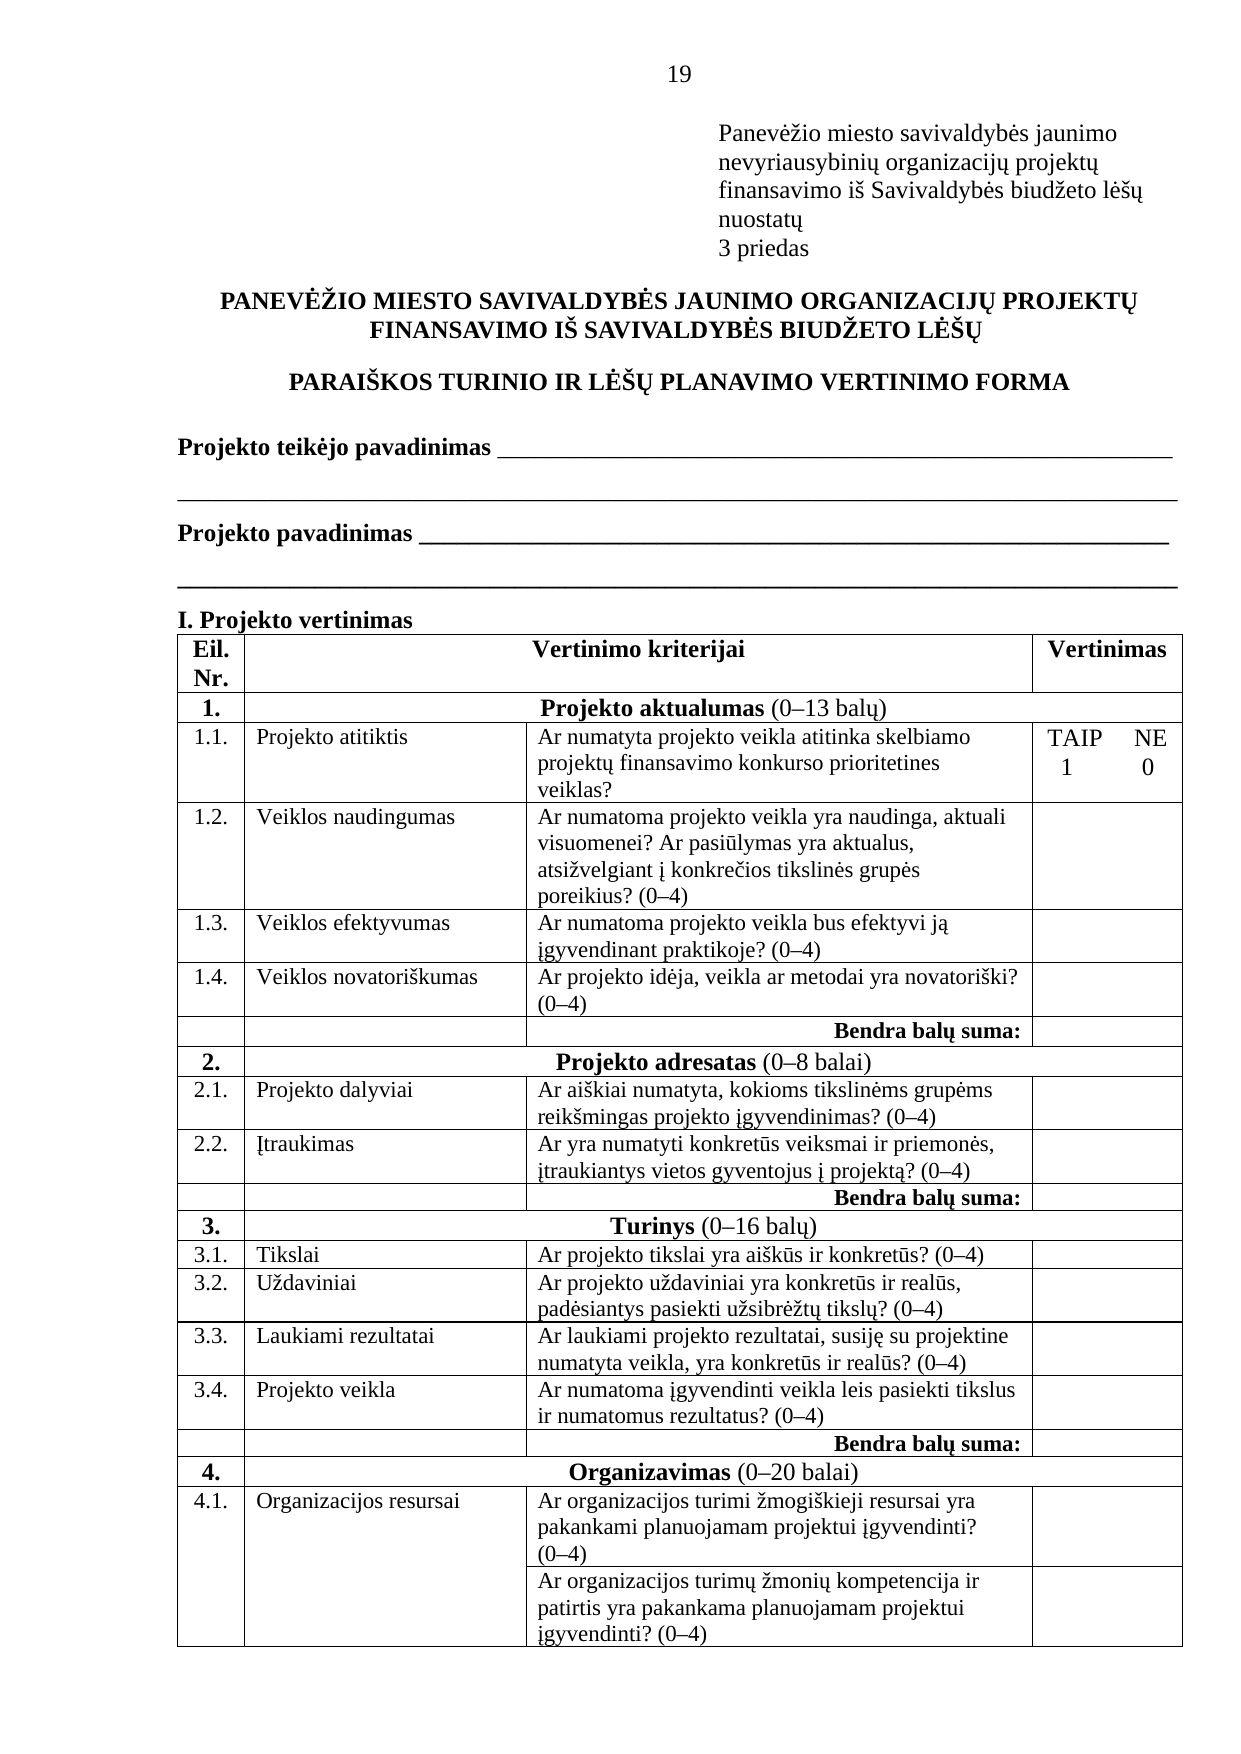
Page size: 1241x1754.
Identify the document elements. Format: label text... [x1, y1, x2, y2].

table_cell 3.1. [178, 1241, 244, 1268]
table_cell [1033, 1184, 1182, 1210]
table_cell [1033, 963, 1182, 1016]
text PANEVĖŽIO miesto savivaldybės JAUNIMO organizacijų projektų FINANSAVIMO iš savivaldybės biudžeto lėšų [177, 286, 1181, 343]
table_cell [1033, 1241, 1182, 1268]
table_cell [1033, 803, 1182, 908]
table_cell [245, 1017, 526, 1046]
table_cell Bendra balų suma: [527, 1017, 1032, 1046]
table_cell 1. [178, 693, 244, 722]
table_cell Ar aiškiai numatyta, kokioms tikslinėms grupėms reikšmingas projekto įgyvendinimas? (0–4) [527, 1077, 1032, 1129]
table_cell Bendra balų suma: [527, 1430, 1032, 1456]
table_cell 2.1. [178, 1077, 244, 1129]
table_cell Ar organizacijos turimų žmonių kompetencija ir patirtis yra pakankama planuojamam projektui įgyvendinti? (0–4) [527, 1567, 1032, 1646]
table_cell 3.4. [178, 1376, 244, 1429]
table_cell Ar projekto idėja, veikla ar metodai yra novatoriški? (0–4) [527, 963, 1032, 1016]
table_cell 1.2. [178, 803, 244, 908]
text ________________________________________________________________________________ [177, 475, 1181, 504]
table_cell [1033, 910, 1182, 962]
table_header Vertinimas [1033, 635, 1182, 692]
table_cell Turinys (0–16 balų) [245, 1211, 1182, 1240]
table_cell [1033, 1323, 1182, 1375]
table_cell Tikslai [245, 1241, 526, 1268]
table_cell Ar yra numatyti konkretūs veiksmai ir priemonės, įtraukiantys vietos gyventojus į projektą? (0–4) [527, 1130, 1032, 1183]
table_cell Uždaviniai [245, 1269, 526, 1321]
table_cell 4.1. [178, 1487, 244, 1646]
table_cell Ar numatyta projekto veikla atitinka skelbiamo projektų finansavimo konkurso prioritetines veiklas? [527, 723, 1032, 802]
table_cell [1033, 1376, 1182, 1429]
table_cell 1.3. [178, 910, 244, 962]
table_cell [1033, 1017, 1182, 1046]
table_cell Veiklos naudingumas [245, 803, 526, 908]
table_cell Organizacijos resursai [245, 1487, 526, 1646]
table_cell TAIP NE 1 0 [1033, 723, 1182, 802]
table_cell Projekto veikla [245, 1376, 526, 1429]
table_cell [245, 1430, 526, 1456]
table_cell Ar laukiami projekto rezultatai, susiję su projektine numatyta veikla, yra konkretūs ir realūs? (0–4) [527, 1323, 1032, 1375]
table_cell Ar projekto uždaviniai yra konkretūs ir realūs, padėsiantys pasiekti užsibrėžtų tikslų? (0–4) [527, 1269, 1032, 1321]
table_cell Organizavimas (0–20 balai) [245, 1457, 1182, 1486]
table_cell 2. [178, 1047, 244, 1076]
text Projekto teikėjo pavadinimas ______________________________________________________ [177, 432, 1181, 461]
table_cell 3. [178, 1211, 244, 1240]
table_cell Ar numatoma projekto veikla bus efektyvi ją įgyvendinant praktikoje? (0–4) [527, 910, 1032, 962]
table_cell Bendra balų suma: [527, 1184, 1032, 1210]
table_cell 3.2. [178, 1269, 244, 1321]
table_cell 1.1. [178, 723, 244, 802]
table_cell [1033, 1130, 1182, 1183]
table_cell Projekto adresatas (0–8 balai) [245, 1047, 1182, 1076]
table_cell [1033, 1567, 1182, 1646]
table_cell 4. [178, 1457, 244, 1486]
text 3 priedas [718, 233, 1181, 262]
table_cell [178, 1430, 244, 1456]
table_cell [178, 1017, 244, 1046]
table_cell Veiklos efektyvumas [245, 910, 526, 962]
table_cell Ar organizacijos turimi žmogiškieji resursai yra pakankami planuojamam projektui įgyvendinti? (0–4) [527, 1487, 1032, 1566]
table_cell Ar projekto tikslai yra aiškūs ir konkretūs? (0–4) [527, 1241, 1032, 1268]
table_cell [178, 1184, 244, 1210]
table_cell [1033, 1487, 1182, 1566]
text PARAIŠKOS TURINIO IR LĖŠŲ PLANAVIMO vertinimo FORMA [177, 367, 1181, 396]
table_cell Ar numatoma projekto veikla yra naudinga, aktuali visuomenei? Ar pasiūlymas yra aktualus, atsižvelgiant į konkrečios tikslinės grupės poreikius? (0–4) [527, 803, 1032, 908]
table_cell [1033, 1077, 1182, 1129]
table_cell [1033, 1269, 1182, 1321]
table_cell 1.4. [178, 963, 244, 1016]
table_header Vertinimo kriterijai [245, 635, 1032, 692]
table_cell Projekto dalyviai [245, 1077, 526, 1129]
table_cell Ar numatoma įgyvendinti veikla leis pasiekti tikslus ir numatomus rezultatus? (0–4) [527, 1376, 1032, 1429]
table_cell 2.2. [178, 1130, 244, 1183]
text Panevėžio miesto savivaldybės jaunimo nevyriausybinių organizacijų projektų finansavimo iš Savivaldybės biudžeto lėšų nuostatų [718, 118, 1181, 233]
table_header Eil. Nr. [178, 635, 244, 692]
table_cell Įtraukimas [245, 1130, 526, 1183]
text ________________________________________________________________________________ [177, 562, 1181, 590]
table_cell 3.3. [178, 1323, 244, 1375]
table_cell Veiklos novatoriškumas [245, 963, 526, 1016]
table_cell [1033, 1430, 1182, 1456]
table_cell Projekto atitiktis [245, 723, 526, 802]
table_cell Projekto aktualumas (0–13 balų) [245, 693, 1182, 722]
text Projekto pavadinimas ____________________________________________________________ [177, 518, 1181, 547]
text I. Projekto vertinimas [177, 605, 1181, 633]
table_cell Laukiami rezultatai [245, 1323, 526, 1375]
table_cell [245, 1184, 526, 1210]
